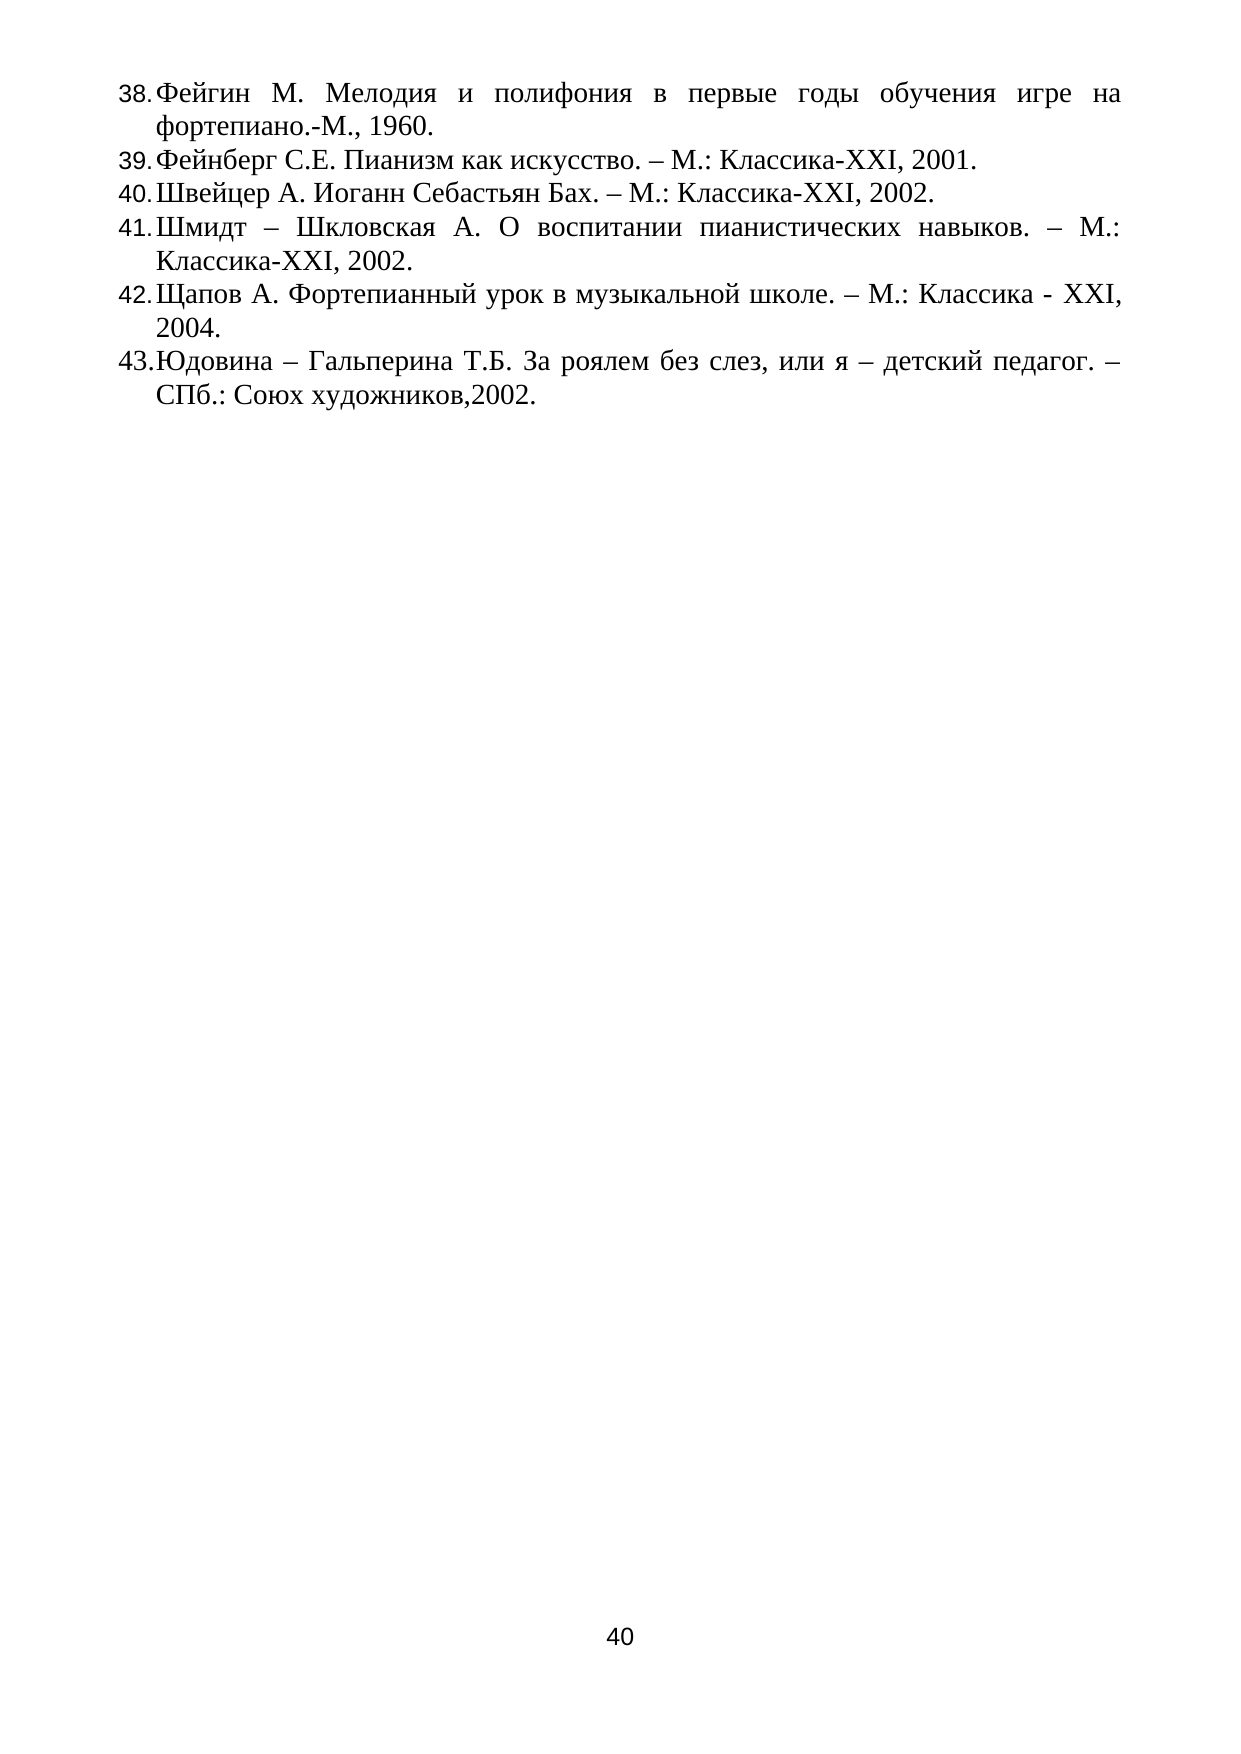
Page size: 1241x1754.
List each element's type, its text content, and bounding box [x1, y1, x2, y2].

list Юдовина – Гальперина Т.Б. За роялем без слез, или я – детский педагог. – СПб.: Союх художников,2002. [118, 343, 1122, 410]
list Щапов А. Фортепианный урок в музыкальной школе. – М.: Классика - XXI, 2004. [118, 276, 1122, 343]
list Фейгин М. Мелодия и полифония в первые годы обучения игре на фортепиано.-М., 1960. [118, 75, 1122, 142]
list Фейнберг С.Е. Пианизм как искусство. – М.: Классика-XXI, 2001. [118, 142, 1122, 176]
list Шмидт – Шкловская А. О воспитании пианистических навыков. – М.: Классика-XXI, 2002. [118, 209, 1122, 276]
list Швейцер А. Иоганн Себастьян Бах. – М.: Классика-XXI, 2002. [118, 176, 1122, 209]
